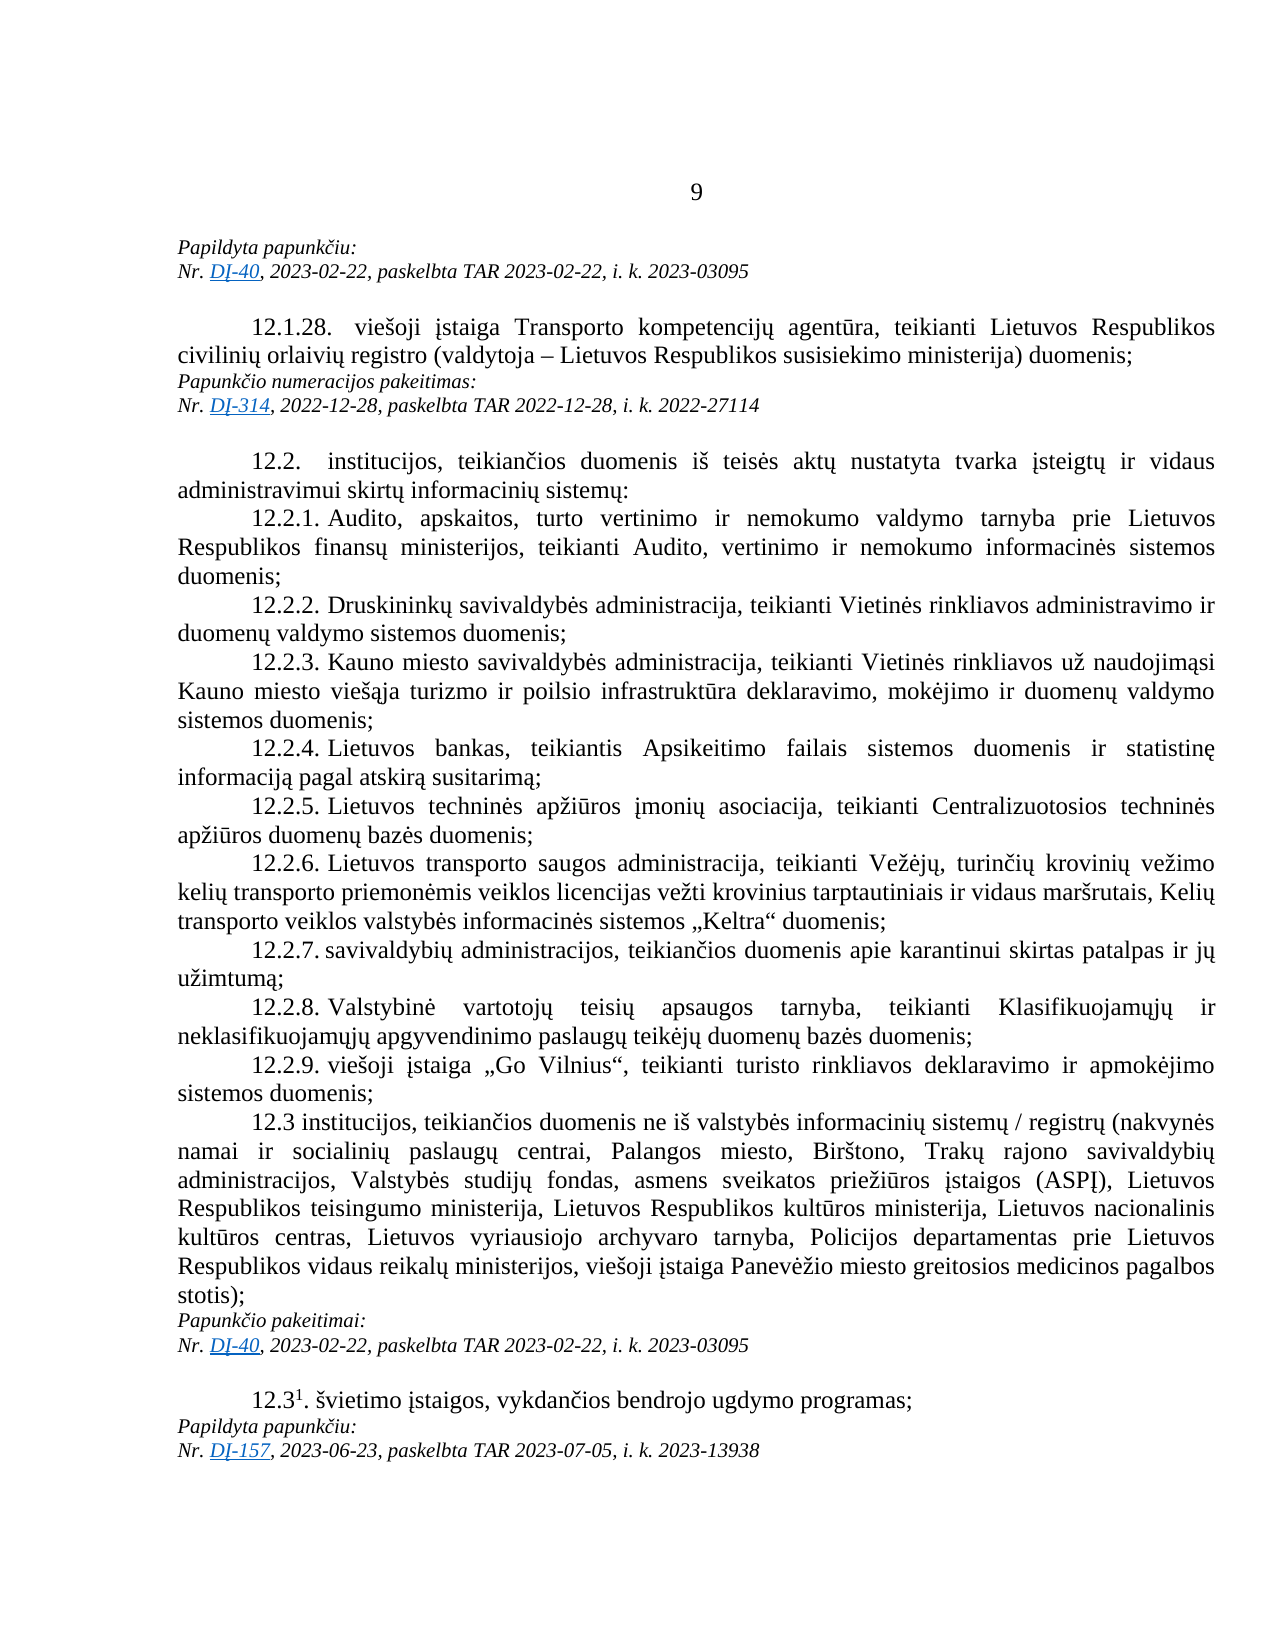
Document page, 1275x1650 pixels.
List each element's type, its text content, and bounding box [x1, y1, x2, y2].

text Nr. DĮ-314, 2022-12-28, paskelbta TAR 2022-12-28, i. k. 2022-27114 [177, 393, 1216, 417]
text 12.2. institucijos, teikiančios duomenis iš teisės aktų nustatyta tvarka įsteigtų ir vidaus administravimui skirtų informacinių sistemų: [177, 446, 1216, 503]
text 12.2.9. viešoji įstaiga „Go Vilnius“, teikianti turisto rinkliavos deklaravimo ir apmokėjimo sistemos duomenis; [177, 1050, 1216, 1107]
text Papunkčio pakeitimai: [177, 1308, 1216, 1332]
text Papildyta papunkčiu: [177, 235, 1216, 259]
text 12.2.8. Valstybinė vartotojų teisių apsaugos tarnyba, teikianti Klasifikuojamųjų ir neklasifikuojamųjų apgyvendinimo paslaugų teikėjų duomenų bazės duomenis; [177, 992, 1216, 1050]
text Nr. DĮ-40, 2023-02-22, paskelbta TAR 2023-02-22, i. k. 2023-03095 [177, 259, 1216, 283]
text 12.2.1. Audito, apskaitos, turto vertinimo ir nemokumo valdymo tarnyba prie Lietuvos Respublikos finansų ministerijos, teikianti Audito, vertinimo ir nemokumo informacinės sistemos duomenis; [177, 503, 1216, 590]
text 12.2.7. savivaldybių administracijos, teikiančios duomenis apie karantinui skirtas patalpas ir jų užimtumą; [177, 935, 1216, 992]
text Papildyta papunkčiu: [177, 1414, 1216, 1438]
text 12.2.3. Kauno miesto savivaldybės administracija, teikianti Vietinės rinkliavos už naudojimąsi Kauno miesto viešąja turizmo ir poilsio infrastruktūra deklaravimo, mokėjimo ir duomenų valdymo sistemos duomenis; [177, 647, 1216, 733]
text Papunkčio numeracijos pakeitimas: [177, 369, 1216, 393]
text 12.3 institucijos, teikiančios duomenis ne iš valstybės informacinių sistemų / registrų (nakvynės namai ir socialinių paslaugų centrai, Palangos miesto, Birštono, Trakų rajono savivaldybių administracijos, Valstybės studijų fondas, asmens sveikatos priežiūros įstaigos (ASPĮ), Lietuvos Respublikos teisingumo ministerija, Lietuvos Respublikos kultūros ministerija, Lietuvos nacionalinis kultūros centras, Lietuvos vyriausiojo archyvaro tarnyba, Policijos departamentas prie Lietuvos Respublikos vidaus reikalų ministerijos, viešoji įstaiga Panevėžio miesto greitosios medicinos pagalbos stotis); [177, 1107, 1216, 1308]
text 12.31. švietimo įstaigos, vykdančios bendrojo ugdymo programas; [177, 1385, 1216, 1414]
text 12.1.28. viešoji įstaiga Transporto kompetencijų agentūra, teikianti Lietuvos Respublikos civilinių orlaivių registro (valdytoja – Lietuvos Respublikos susisiekimo ministerija) duomenis; [177, 312, 1216, 369]
text 12.2.6. Lietuvos transporto saugos administracija, teikianti Vežėjų, turinčių krovinių vežimo kelių transporto priemonėmis veiklos licencijas vežti krovinius tarptautiniais ir vidaus maršrutais, Kelių transporto veiklos valstybės informacinės sistemos „Keltra“ duomenis; [177, 848, 1216, 935]
text 12.2.5. Lietuvos techninės apžiūros įmonių asociacija, teikianti Centralizuotosios techninės apžiūros duomenų bazės duomenis; [177, 791, 1216, 848]
text 12.2.4. Lietuvos bankas, teikiantis Apsikeitimo failais sistemos duomenis ir statistinę informaciją pagal atskirą susitarimą; [177, 733, 1216, 791]
text 12.2.2. Druskininkų savivaldybės administracija, teikianti Vietinės rinkliavos administravimo ir duomenų valdymo sistemos duomenis; [177, 590, 1216, 647]
text Nr. DĮ-40, 2023-02-22, paskelbta TAR 2023-02-22, i. k. 2023-03095 [177, 1332, 1216, 1357]
text Nr. DĮ-157, 2023-06-23, paskelbta TAR 2023-07-05, i. k. 2023-13938 [177, 1438, 1216, 1462]
